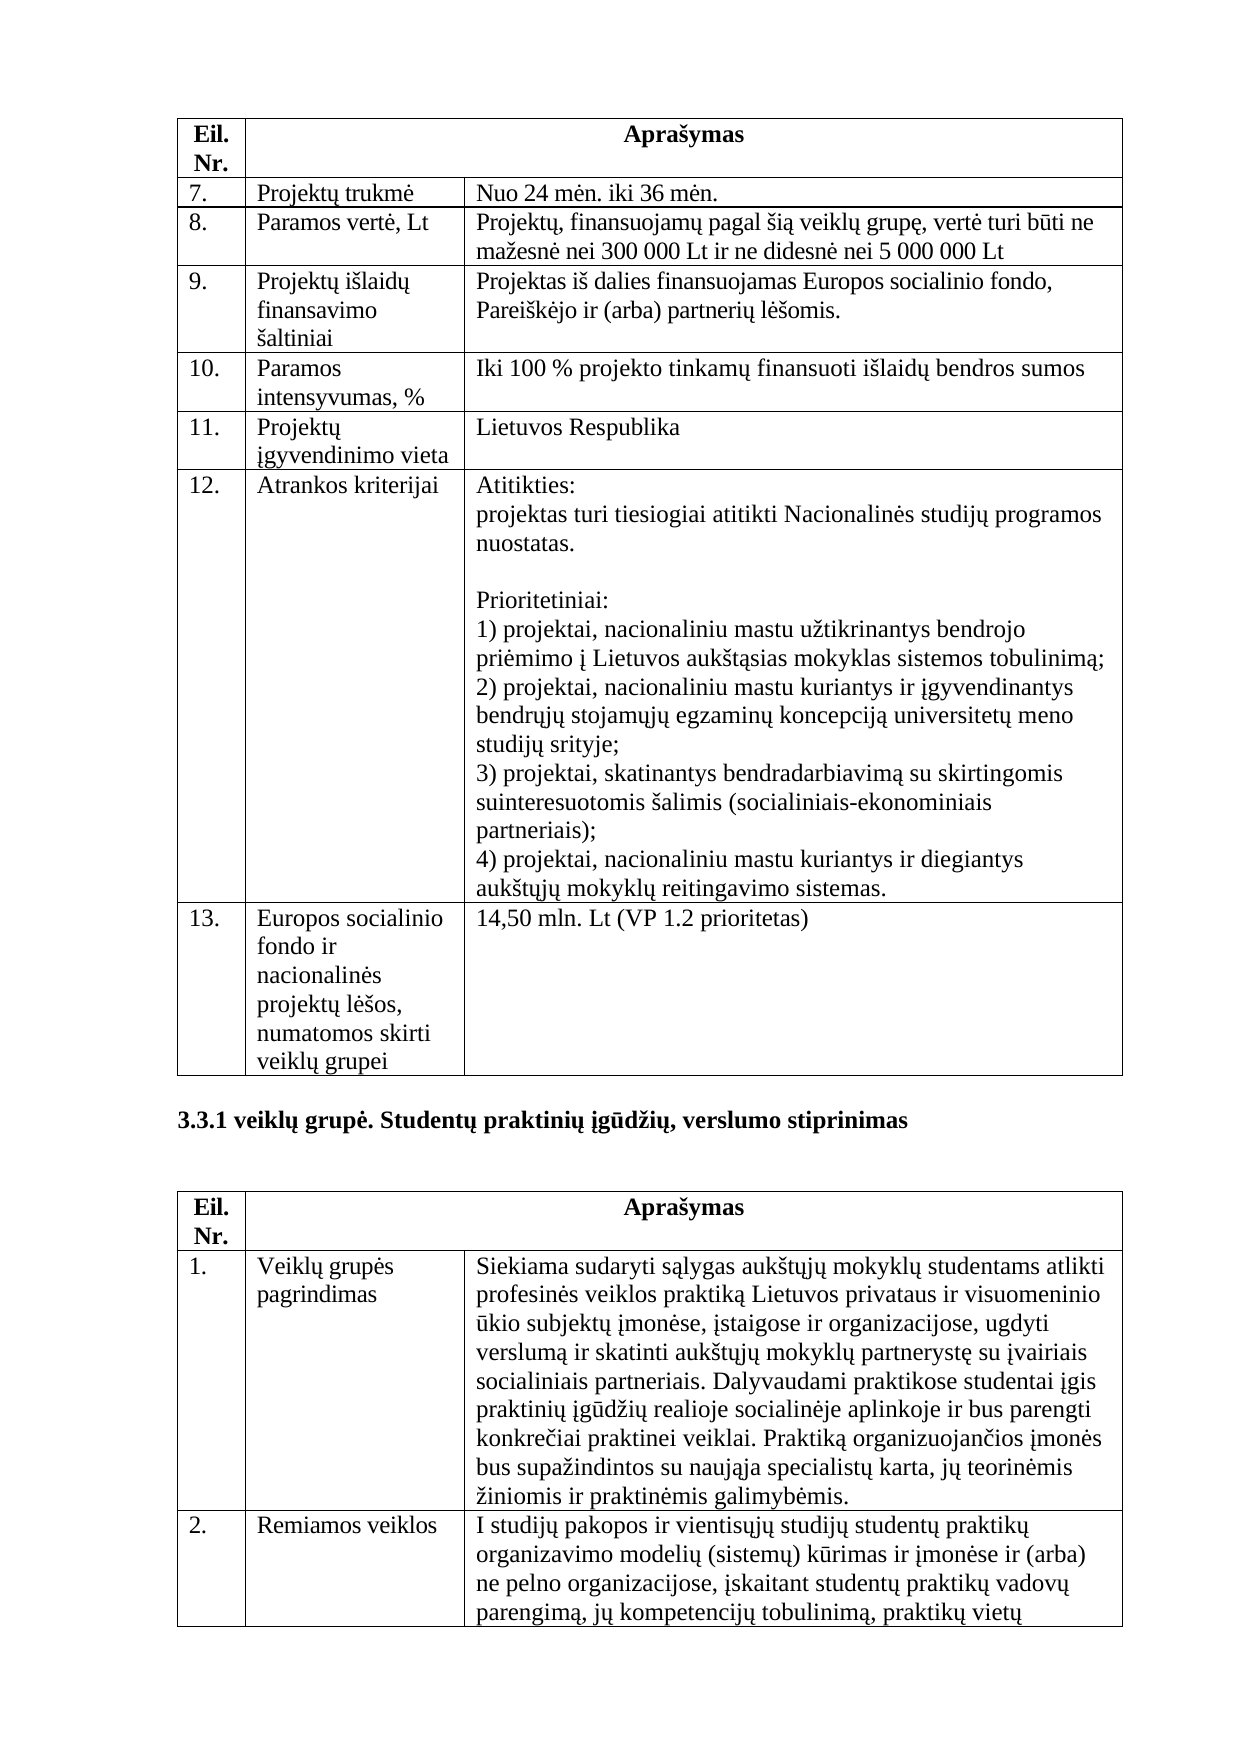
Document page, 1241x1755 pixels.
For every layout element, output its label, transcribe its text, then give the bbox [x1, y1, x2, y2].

table_header Eil. Nr. [178, 1192, 245, 1250]
table_cell Siekiama sudaryti sąlygas aukštųjų mokyklų studentams atlikti profesinės veiklos praktiką Lietuvos privataus ir visuomeninio ūkio subjektų įmonėse, įstaigose ir organizacijose, ugdyti verslumą ir skatinti aukštųjų mokyklų partnerystę su įvairiais socialiniais partneriais. Dalyvaudami praktikose studentai įgis praktinių įgūdžių realioje socialinėje aplinkoje ir bus parengti konkrečiai praktinei veiklai. Praktiką organizuojančios įmonės bus supažindintos su naująja specialistų karta, jų teorinėmis žiniomis ir praktinėmis galimybėmis. [465, 1251, 1122, 1509]
table_cell Projektų trukmė [453, 178, 464, 206]
table_cell Projektų išlaidų finansavimo šaltiniai [453, 266, 464, 352]
table_cell Atitikties: projektas turi tiesiogiai atitikti Nacionalinės studijų programos nuostatas. Prioritetiniai: 1) projektai, nacionaliniu mastu užtikrinantys bendrojo priėmimo į Lietuvos aukštąsias mokyklas sistemos tobulinimą; 2) projektai, nacionaliniu mastu kuriantys ir įgyvendinantys bendrųjų stojamųjų egzaminų koncepciją universitetų meno studijų srityje; 3) projektai, skatinantys bendradarbiavimą su skirtingomis suinteresuotomis šalimis (socialiniais-ekonominiais partneriais); 4) projektai, nacionaliniu mastu kuriantys ir diegiantys aukštųjų mokyklų reitingavimo sistemas. [465, 470, 1122, 902]
table_cell Paramos vertė, Lt [246, 208, 464, 265]
table_cell 11. [178, 412, 245, 469]
table_cell Projektų išlaidų finansavimo šaltiniai [246, 266, 257, 352]
table_cell Europos socialinio fondo ir nacionalinės projektų lėšos, numatomos skirti veiklų grupei [246, 903, 257, 1075]
table_cell Paramos intensyvumas, % [246, 353, 257, 411]
text 3.3.1 veiklų grupė. Studentų praktinių įgūdžių, verslumo stiprinimas [177, 1105, 1122, 1134]
table_cell 2. [178, 1511, 245, 1626]
table_cell 7. [178, 178, 245, 206]
table_cell Europos socialinio fondo ir nacionalinės projektų lėšos, numatomos skirti veiklų grupei [453, 903, 464, 1075]
table_cell I studijų pakopos ir vientisųjų studijų studentų praktikų organizavimo modelių (sistemų) kūrimas ir įmonėse ir (arba) ne pelno organizacijose, įskaitant studentų praktikų vadovų parengimą, jų kompetencijų tobulinimą, praktikų vietų [465, 1511, 1122, 1626]
table_cell Projektas iš dalies finansuojamas Europos socialinio fondo, Pareiškėjo ir (arba) partnerių lėšomis. [465, 266, 1122, 352]
table_cell 12. [178, 470, 245, 902]
table_header Eil. Nr. [178, 119, 245, 177]
table_cell Projektų įgyvendinimo vieta [246, 412, 257, 469]
table_cell 1. [178, 1251, 245, 1509]
table_cell Atrankos kriterijai [246, 470, 464, 902]
table_cell Remiamos veiklos [246, 1511, 464, 1626]
table_cell 13. [178, 903, 245, 1075]
table_cell Paramos intensyvumas, % [453, 353, 464, 411]
table_cell 14,50 mln. Lt (VP 1.2 prioritetas) [465, 903, 1122, 1075]
table_cell 10. [178, 353, 245, 411]
table_cell Iki 100 % projekto tinkamų finansuoti išlaidų bendros sumos [465, 353, 1122, 411]
table_cell 9. [178, 266, 245, 352]
table_cell Lietuvos Respublika [465, 412, 1122, 469]
table_header Aprašymas [246, 119, 1122, 177]
table_cell 8. [178, 208, 245, 265]
table_header Aprašymas [246, 1192, 1122, 1250]
table_cell Projektų įgyvendinimo vieta [453, 412, 464, 469]
table_cell Veiklų grupės pagrindimas [246, 1251, 464, 1509]
table_cell Projektų trukmė [246, 178, 257, 206]
